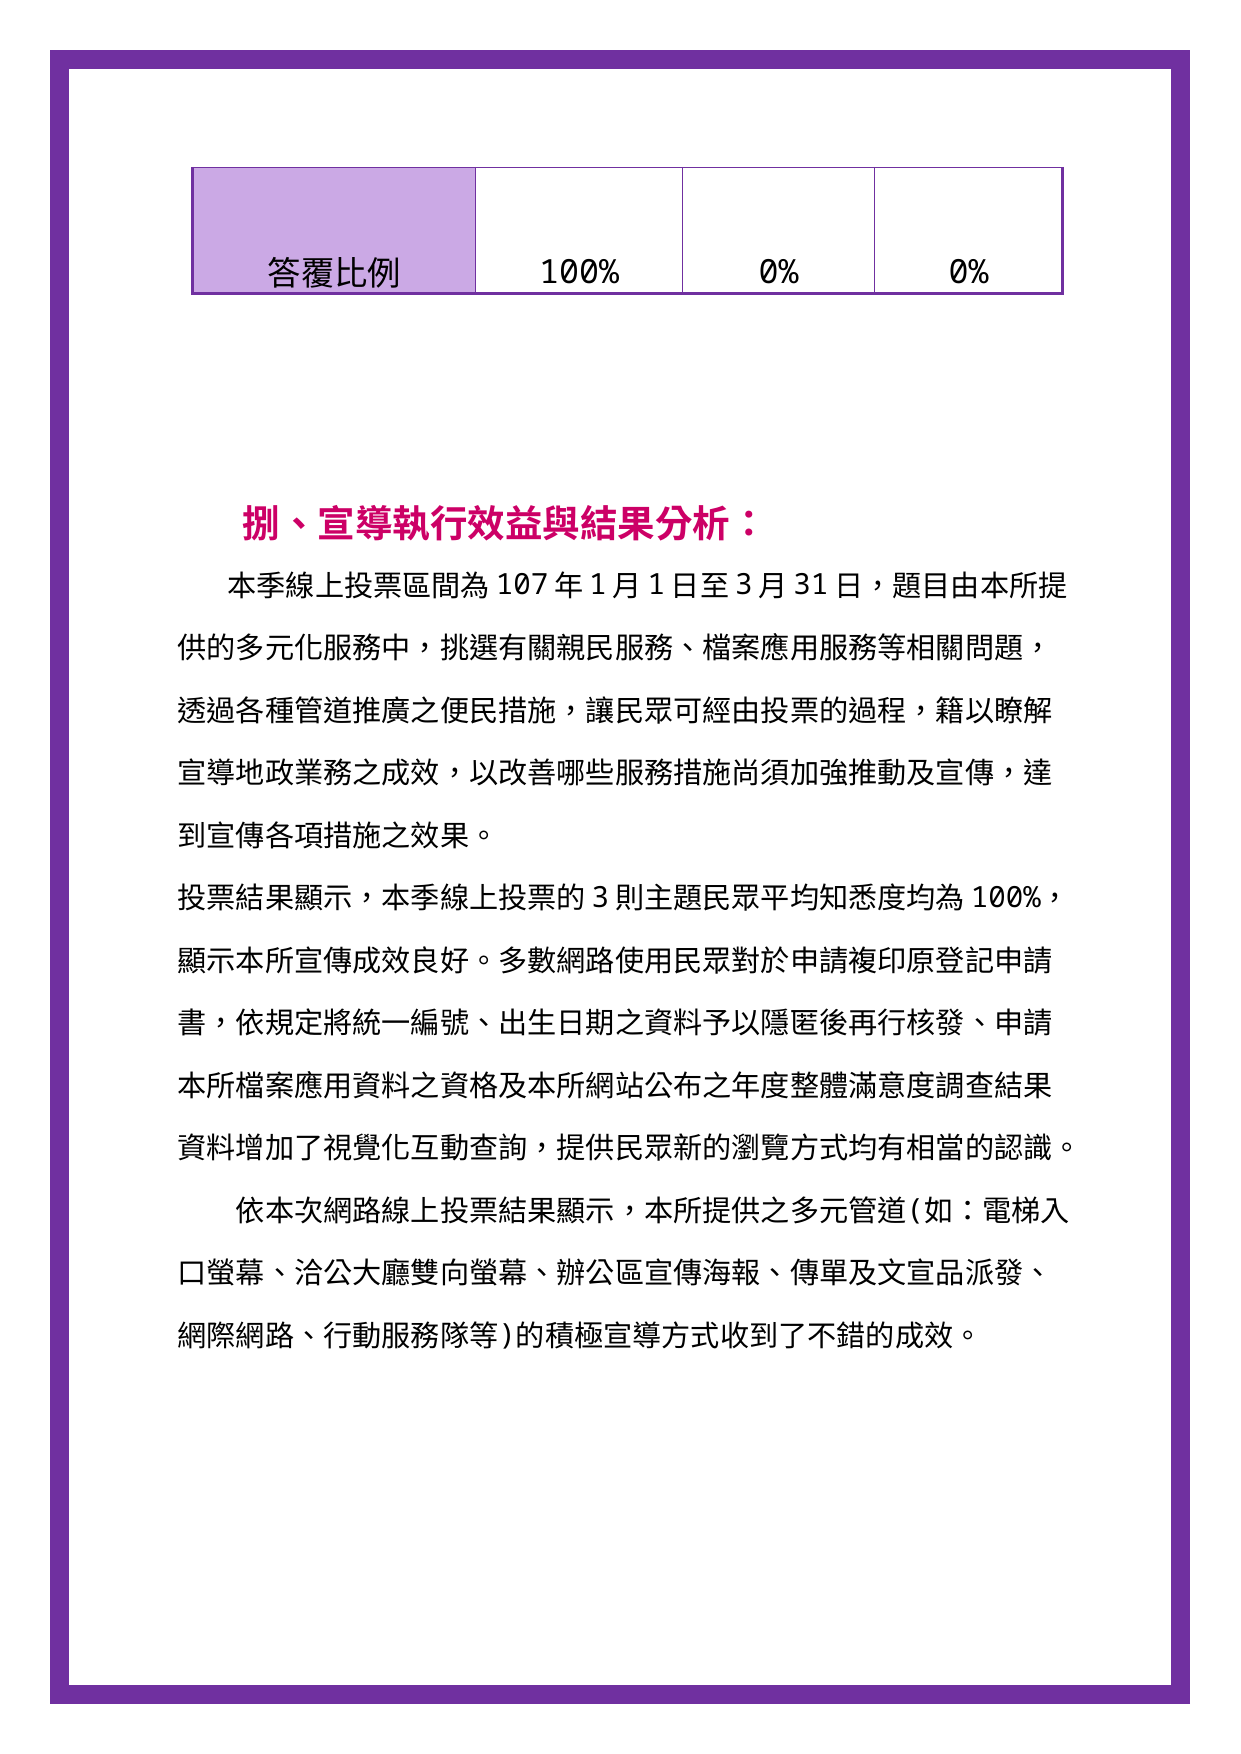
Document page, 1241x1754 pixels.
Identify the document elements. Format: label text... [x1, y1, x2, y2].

text 依本次網路線上投票結果顯示，本所提供之多元管道(如：電梯入口螢幕、洽公大廳雙向螢幕、辦公區宣傳海報、傳單及文宣品派發、網際網路、行動服務隊等)的積極宣導方式收到了不錯的成效。 [177, 1167, 1078, 1354]
text 投票結果顯示，本季線上投票的3則主題民眾平均知悉度均為100%，顯示本所宣傳成效良好。多數網路使用民眾對於申請複印原登記申請書，依規定將統一編號、出生日期之資料予以隱匿後再行核發、申請本所檔案應用資料之資格及本所網站公布之年度整體滿意度調查結果資料增加了視覺化互動查詢，提供民眾新的瀏覽方式均有相當的認識。 [177, 854, 1078, 1167]
list 宣導執行效益與結果分析： [242, 479, 1078, 542]
table_cell 0% [683, 168, 874, 292]
text 本季線上投票區間為107年1月1日至3月31日，題目由本所提供的多元化服務中，挑選有關親民服務、檔案應用服務等相關問題，透過各種管道推廣之便民措施，讓民眾可經由投票的過程，籍以瞭解宣導地政業務之成效，以改善哪些服務措施尚須加強推動及宣傳，達到宣傳各項措施之效果。 [177, 542, 1078, 854]
table_cell 0% [875, 168, 1061, 292]
table_cell 答覆比例 [194, 168, 475, 292]
table_cell 100% [476, 168, 682, 292]
